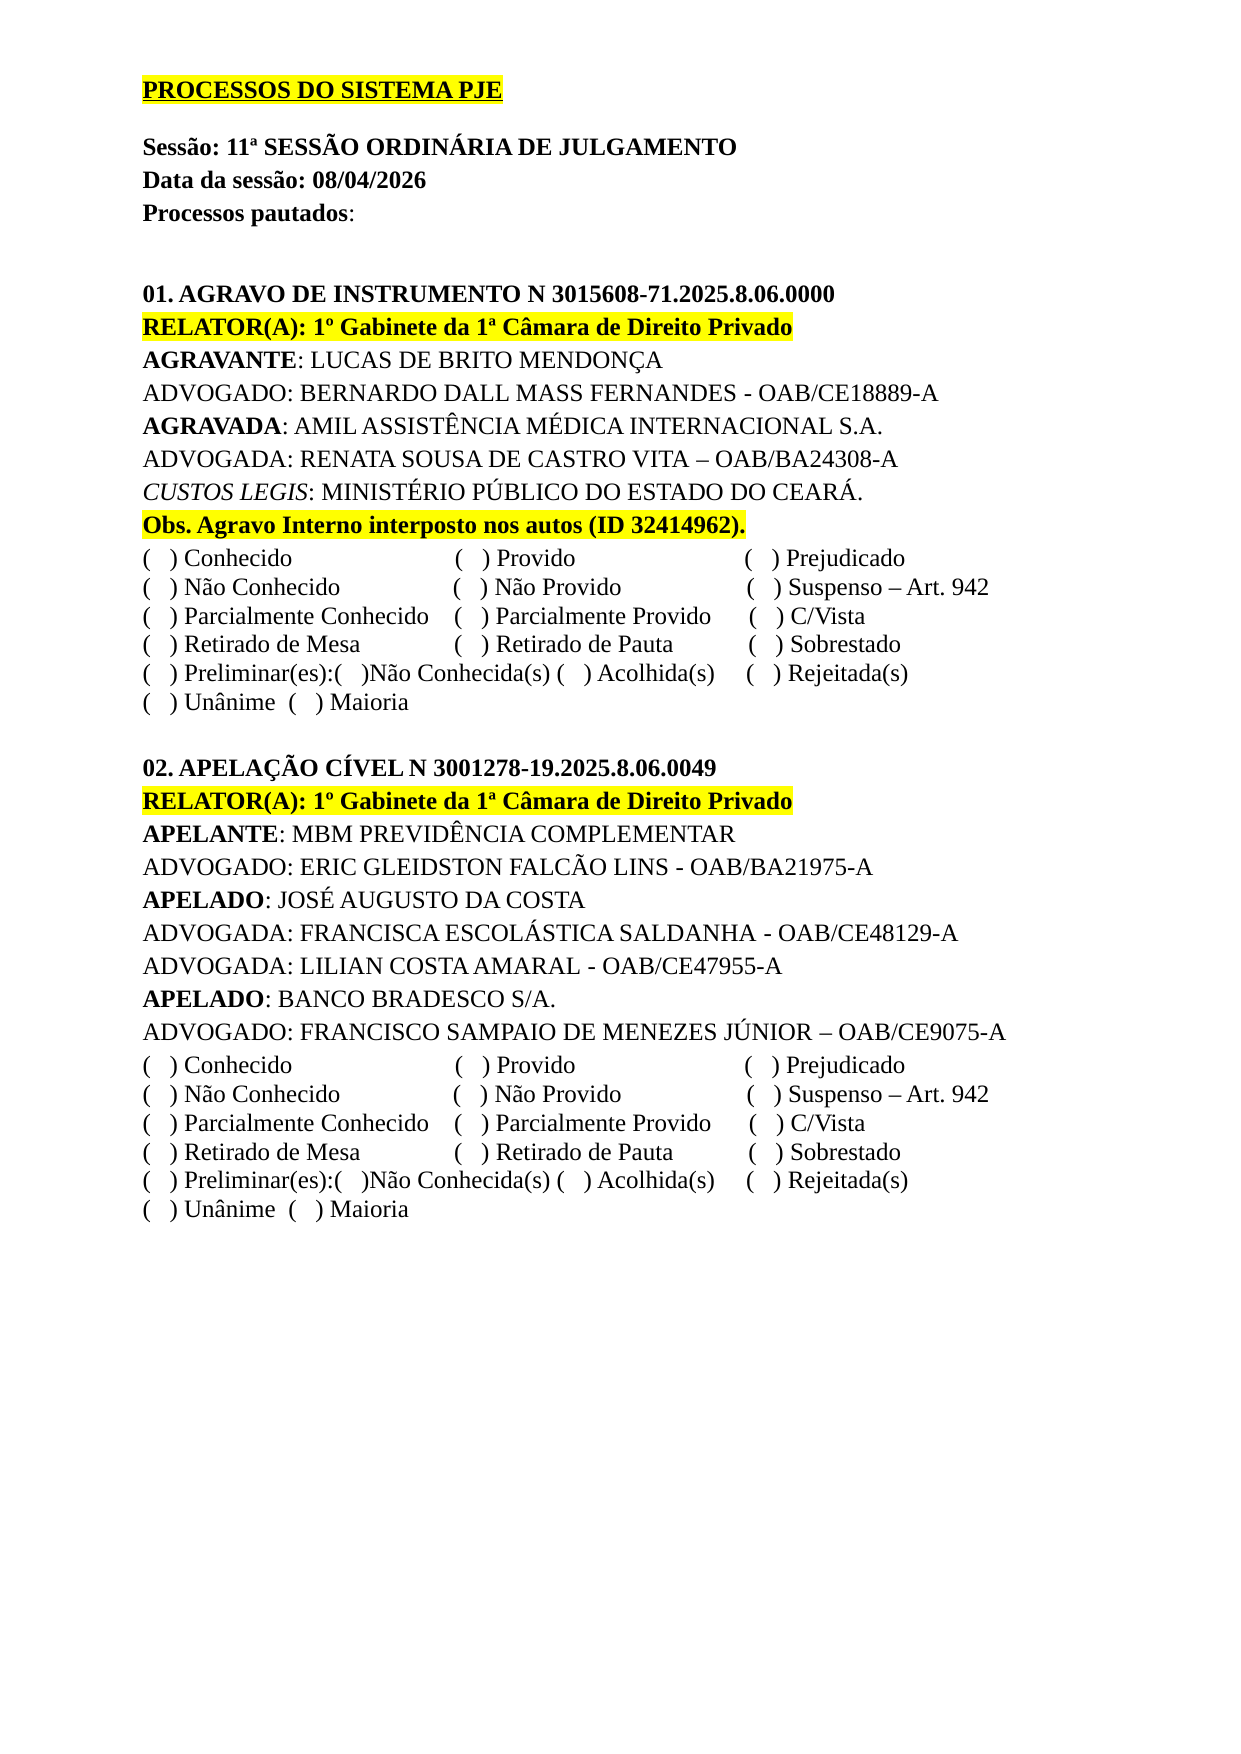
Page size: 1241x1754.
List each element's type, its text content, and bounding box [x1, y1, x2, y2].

text ( ) Retirado de Mesa ( ) Retirado de Pauta ( ) Sobrestado [142, 1137, 1158, 1165]
text ( ) Preliminar(es):( )Não Conhecida(s) ( ) Acolhida(s) ( ) Rejeitada(s) [142, 1165, 1158, 1194]
text ( ) Parcialmente Conhecido ( ) Parcialmente Provido ( ) C/Vista [142, 1108, 1158, 1137]
text Sessão: 11ª SESSÃO ORDINÁRIA DE JULGAMENTO [142, 132, 1141, 161]
text APELADO: JOSÉ AUGUSTO DA COSTA ADVOGADA: FRANCISCA ESCOLÁSTICA SALDANHA - OAB/CE48129-A ADVOGADA: LILIAN COSTA AMARAL - OAB/CE47955-A APELADO: BANCO BRADESCO S/A. ADVOGADO: FRANCISCO SAMPAIO DE MENEZES JÚNIOR – OAB/CE9075-A [142, 885, 1141, 1046]
text Data da sessão: 08/04/2026 [142, 166, 1141, 194]
text ( ) Unânime ( ) Maioria [142, 1194, 1141, 1289]
text Obs. Agravo Interno interposto nos autos (ID 32414962). [142, 510, 1141, 539]
text ( ) Unânime ( ) Maioria 02. APELAÇÃO CÍVEL N 3001278-19.2025.8.06.0049 RELATOR(A): 1º Gabinete da 1ª Câmara de Direito Privado APELANTE: MBM PREVIDÊNCIA COMPLEMENTAR ADVOGADO: ERIC GLEIDSTON FALCÃO LINS - OAB/BA21975-A [142, 687, 1141, 881]
text ( ) Conhecido ( ) Provido ( ) Prejudicado [142, 543, 1141, 572]
text PROCESSOS DO SISTEMA PJE [142, 75, 1141, 104]
text ( ) Parcialmente Conhecido ( ) Parcialmente Provido ( ) C/Vista [142, 601, 1158, 629]
text ( ) Não Conhecido ( ) Não Provido ( ) Suspenso – Art. 942 [142, 572, 1158, 601]
text ( ) Retirado de Mesa ( ) Retirado de Pauta ( ) Sobrestado [142, 629, 1158, 658]
text 01. AGRAVO DE INSTRUMENTO N 3015608-71.2025.8.06.0000 RELATOR(A): 1º Gabinete da 1ª Câmara de Direito Privado AGRAVANTE: LUCAS DE BRITO MENDONÇA ADVOGADO: BERNARDO DALL MASS FERNANDES - OAB/CE18889-A AGRAVADA: AMIL ASSISTÊNCIA MÉDICA INTERNACIONAL S.A. ADVOGADA: RENATA SOUSA DE CASTRO VITA – OAB/BA24308-A [142, 279, 1141, 473]
text ( ) Não Conhecido ( ) Não Provido ( ) Suspenso – Art. 942 [142, 1079, 1158, 1108]
text Processos pautados: [142, 198, 1141, 227]
text CUSTOS LEGIS: MINISTÉRIO PÚBLICO DO ESTADO DO CEARÁ. [142, 477, 1141, 506]
text ( ) Preliminar(es):( )Não Conhecida(s) ( ) Acolhida(s) ( ) Rejeitada(s) [142, 658, 1158, 687]
text ( ) Conhecido ( ) Provido ( ) Prejudicado [142, 1050, 1141, 1079]
